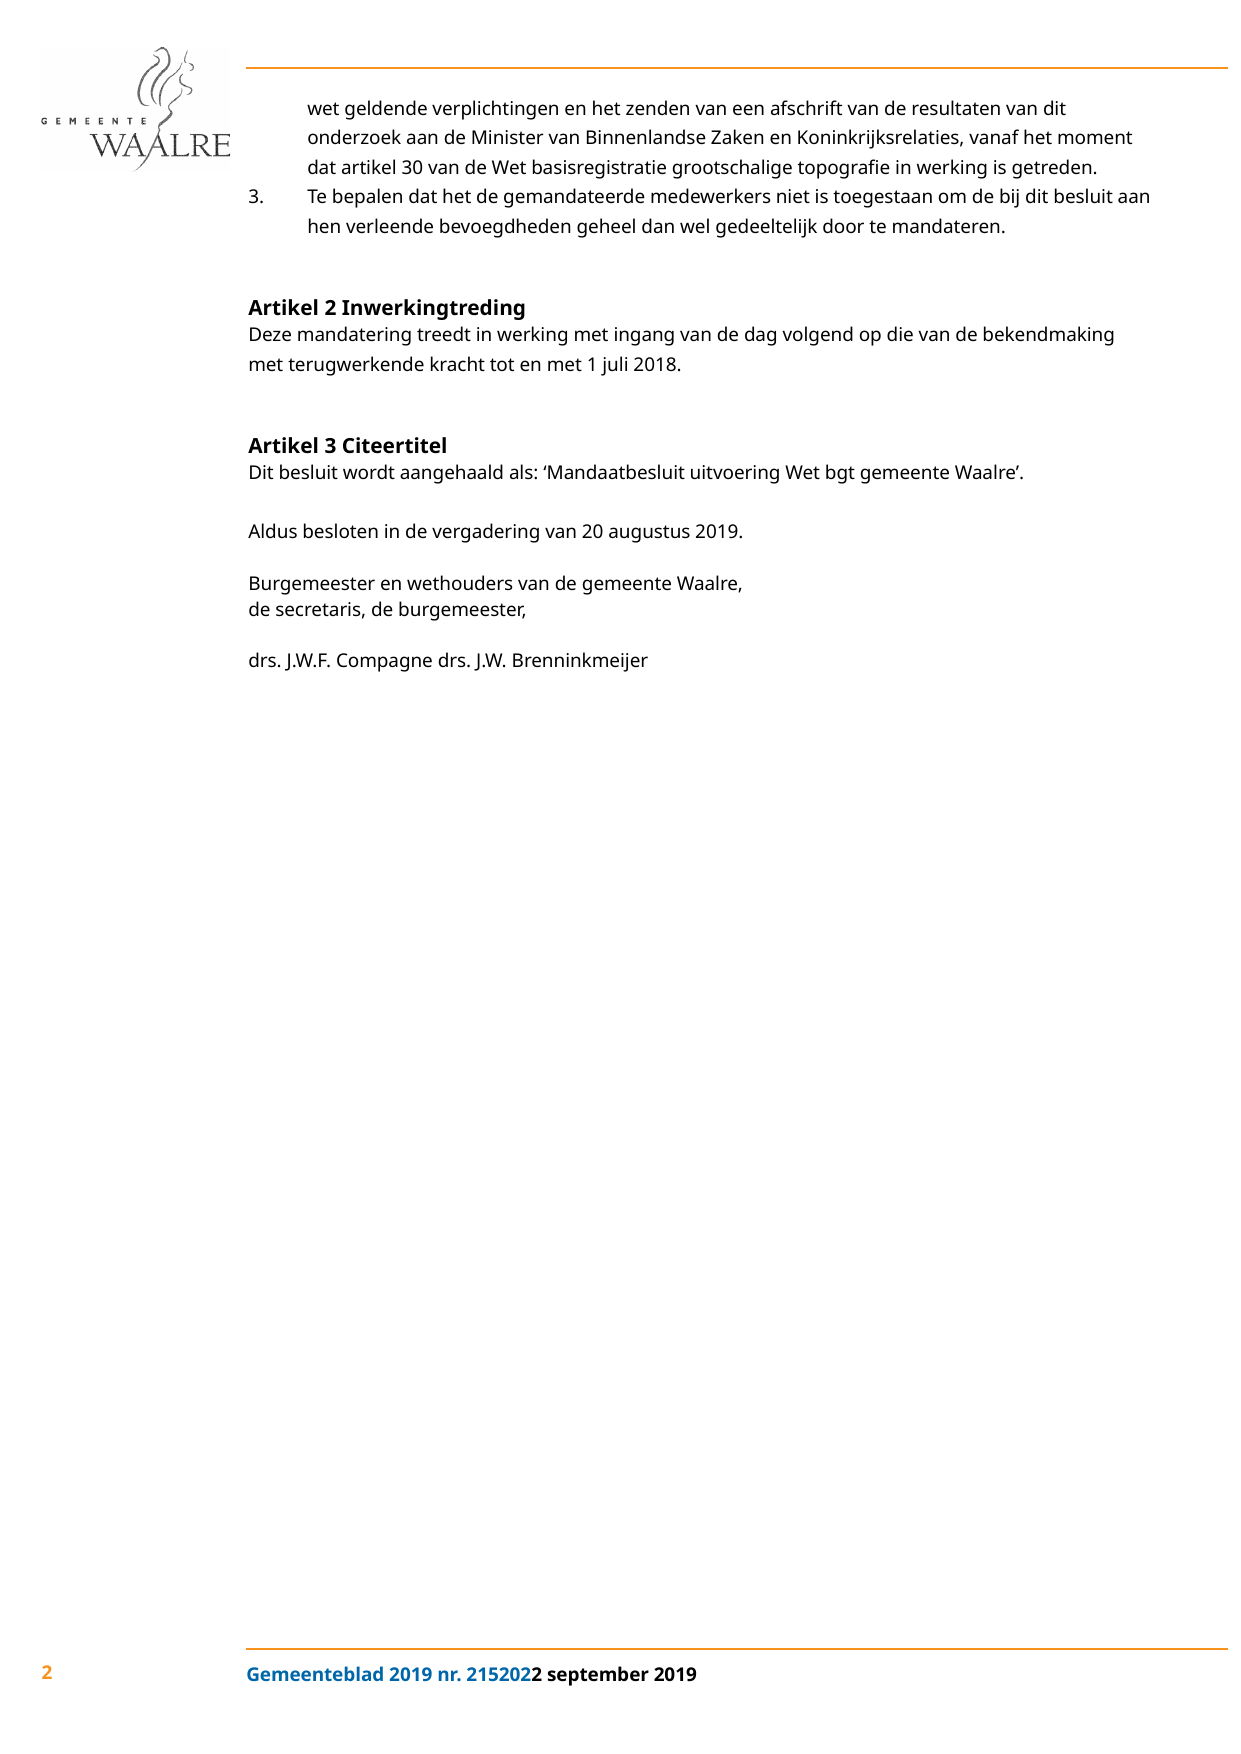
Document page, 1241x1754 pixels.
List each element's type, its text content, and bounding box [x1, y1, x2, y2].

picture [41, 47, 231, 172]
text Artikel 3 Citeertitel [248, 431, 1152, 459]
text Burgemeester en wethouders van de gemeente Waalre, [248, 570, 1152, 596]
text Artikel 2 Inwerkingtreding [248, 293, 1152, 322]
text Deze mandatering treedt in werking met ingang van de dag volgend op die van de bekendmaking met terugwerkende kracht tot en met 1 juli 2018. [248, 322, 1152, 377]
text Aldus besloten in de vergadering van 20 augustus 2019. [248, 519, 1152, 544]
list Te bepalen dat het de gemandateerde medewerkers niet is toegestaan om de bij dit besluit aan hen verleende bevoegdheden geheel dan wel gedeeltelijk door te mandateren. [248, 183, 1152, 239]
text de secretaris, de burgemeester, [248, 596, 1152, 622]
text Dit besluit wordt aangehaald als: ‘Mandaatbesluit uitvoering Wet bgt gemeente Waalre’. [248, 459, 1152, 485]
list wet geldende verplichtingen en het zenden van een afschrift van de resultaten van dit onderzoek aan de Minister van Binnenlandse Zaken en Koninkrijksrelaties, vanaf het moment dat artikel 30 van de Wet basisregistratie grootschalige topografie in werking is getreden. [248, 95, 1152, 180]
text drs. J.W.F. Compagne drs. J.W. Brenninkmeijer [248, 647, 1152, 673]
